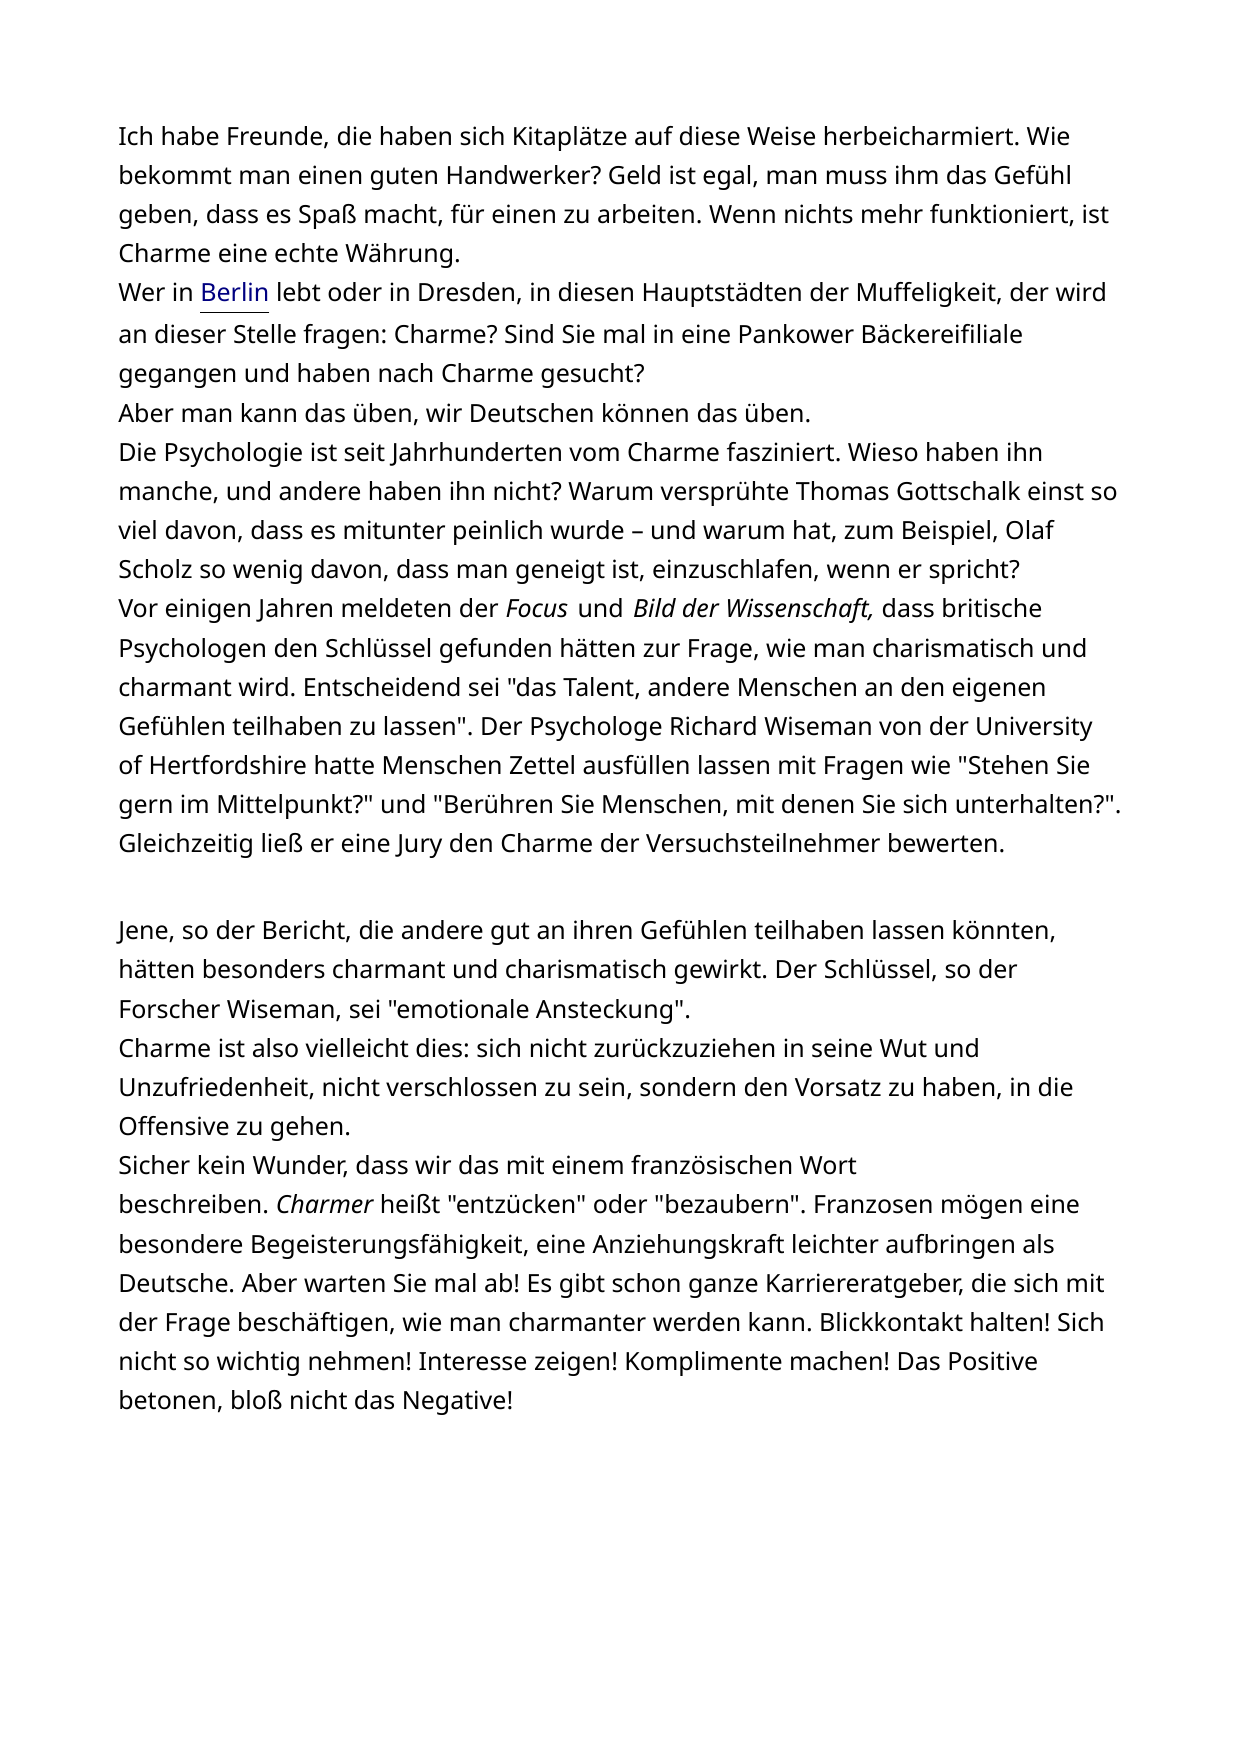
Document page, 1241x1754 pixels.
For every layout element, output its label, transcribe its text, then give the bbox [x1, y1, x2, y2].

text Jene, so der Bericht, die andere gut an ihren Gefühlen teilhaben lassen könnten, hätten besonders charmant und charismatisch gewirkt. Der Schlüssel, so der Forscher Wiseman, sei "emotionale Ansteckung". [118, 913, 1122, 1025]
text Ich habe Freunde, die haben sich Kitaplätze auf diese Weise herbeicharmiert. Wie bekommt man einen guten Handwerker? Geld ist egal, man muss ihm das Gefühl geben, dass es Spaß macht, für einen zu arbeiten. Wenn nichts mehr funktioniert, ist Charme eine echte Währung. [118, 118, 1122, 270]
text Vor einigen Jahren meldeten der Focus und Bild der Wissenschaft, dass britische Psychologen den Schlüssel gefunden hätten zur Frage, wie man charismatisch und charmant wird. Entscheidend sei "das Talent, andere Menschen an den eigenen Gefühlen teilhaben zu lassen". Der Psychologe Richard Wiseman von der University of Hertfordshire hatte Menschen Zettel ausfüllen lassen mit Fragen wie "Stehen Sie gern im Mittelpunkt?" und "Berühren Sie Menschen, mit denen Sie sich unterhalten?". Gleichzeitig ließ er eine Jury den Charme der Versuchsteilnehmer bewerten. [118, 591, 1122, 860]
text Sicher kein Wunder, dass wir das mit einem französischen Wort beschreiben. Charmer heißt "entzücken" oder "bezaubern". Franzosen mögen eine besondere Begeisterungsfähigkeit, eine Anziehungskraft leichter aufbringen als Deutsche. Aber warten Sie mal ab! Es gibt schon ganze Karriereratgeber, die sich mit der Frage beschäftigen, wie man charmanter werden kann. Blickkontakt halten! Sich nicht so wichtig nehmen! Interesse zeigen! Komplimente machen! Das Positive betonen, bloß nicht das Negative! [118, 1148, 1122, 1417]
text Die Psychologie ist seit Jahrhunderten vom Charme fasziniert. Wieso haben ihn manche, und andere haben ihn nicht? Warum versprühte Thomas Gottschalk einst so viel davon, dass es mitunter peinlich wurde – und warum hat, zum Beispiel, Olaf Scholz so wenig davon, dass man geneigt ist, einzuschlafen, wenn er spricht? [118, 434, 1122, 586]
text Wer in Berlin lebt oder in Dresden, in diesen Hauptstädten der Muffeligkeit, der wird an dieser Stelle fragen: Charme? Sind Sie mal in eine Pankower Bäckereifiliale gegangen und haben nach Charme gesucht? [118, 275, 1122, 390]
text Aber man kann das üben, wir Deutschen können das üben. [118, 395, 1122, 429]
text Charme ist also vielleicht dies: sich nicht zurückzuziehen in seine Wut und Unzufriedenheit, nicht verschlossen zu sein, sondern den Vorsatz zu haben, in die Offensive zu gehen. [118, 1030, 1122, 1143]
